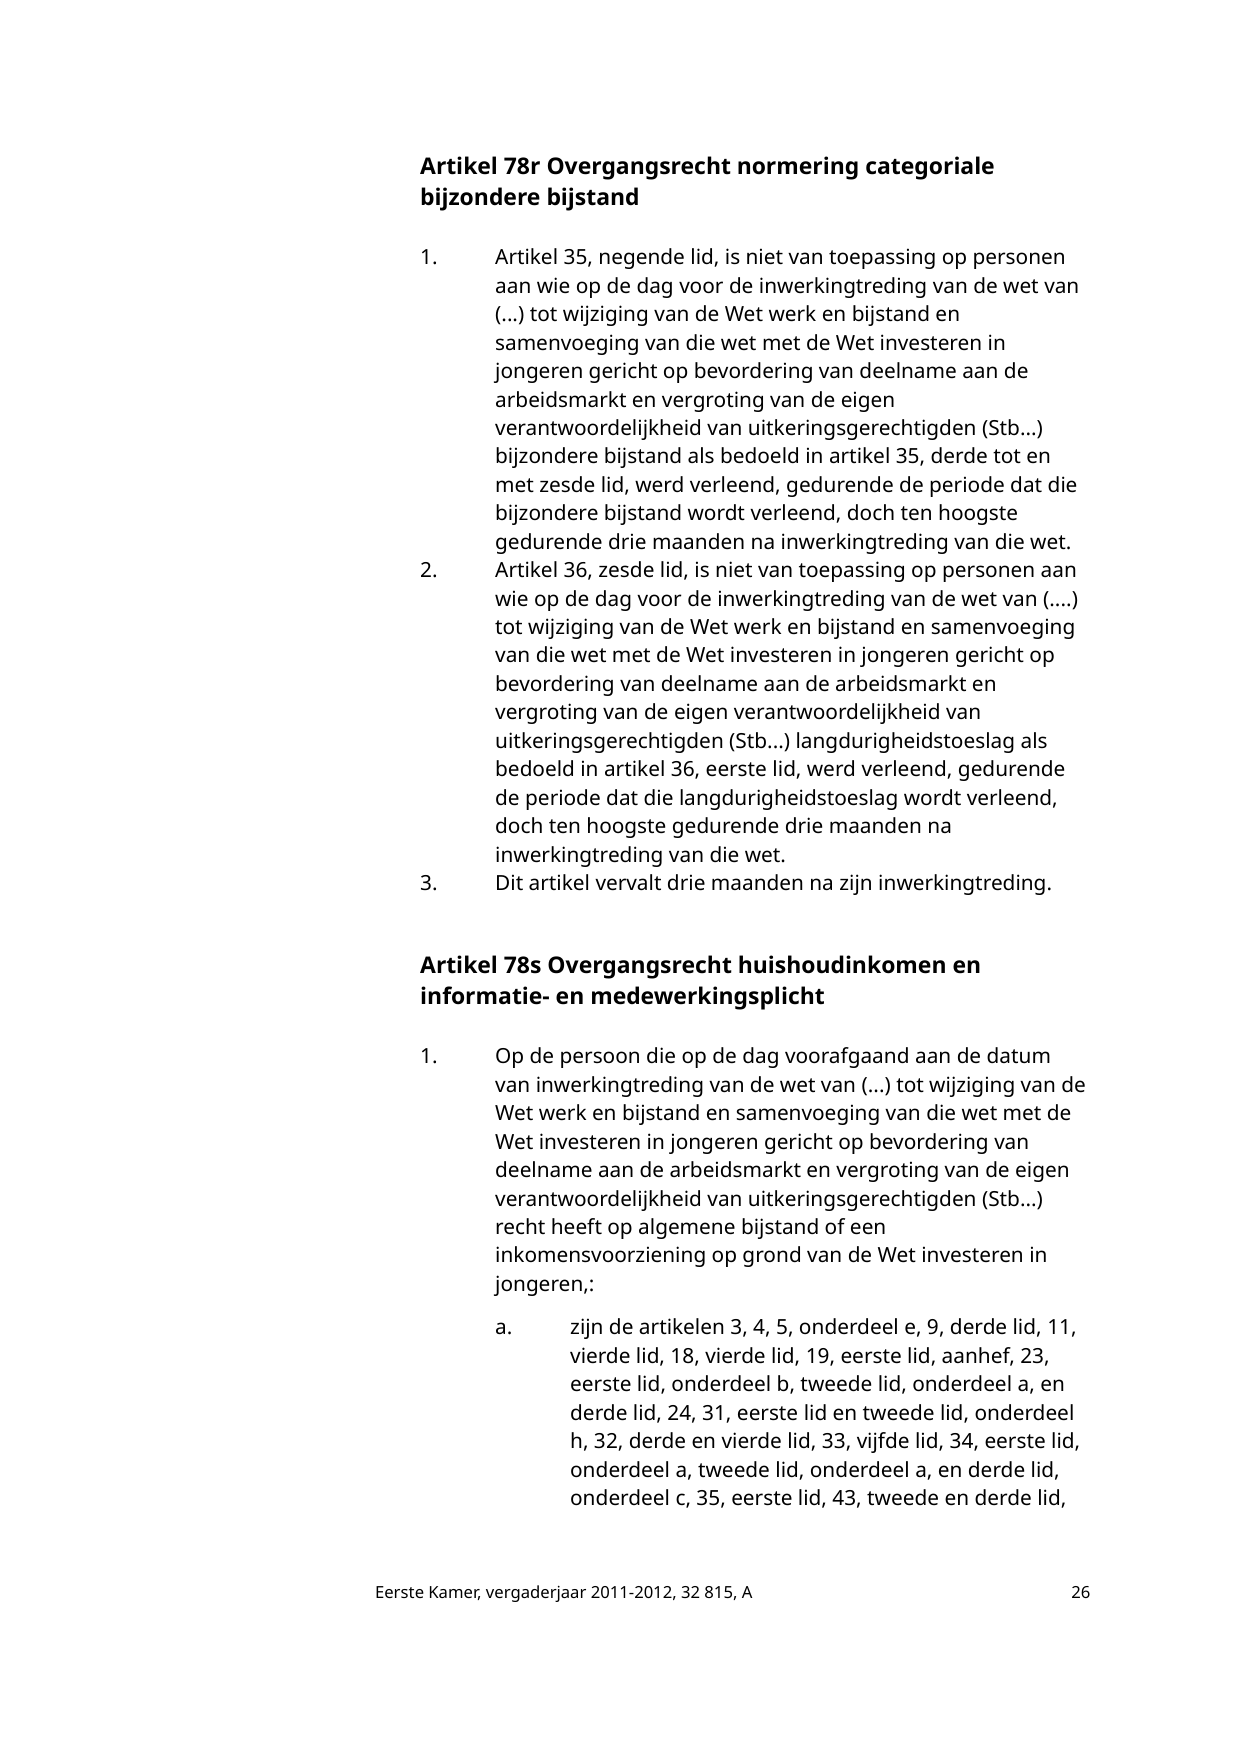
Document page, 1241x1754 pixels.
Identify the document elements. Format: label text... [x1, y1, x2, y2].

list Artikel 35, negende lid, is niet van toepassing op personen aan wie op de dag voor de inwerkingtreding van de wet van (...) tot wijziging van de Wet werk en bijstand en samenvoeging van die wet met de Wet investeren in jongeren gericht op bevordering van deelname aan de arbeidsmarkt en vergroting van de eigen verantwoordelijkheid van uitkeringsgerechtigden (Stb...) bijzondere bijstand als bedoeld in artikel 35, derde tot en met zesde lid, werd verleend, gedurende de periode dat die bijzondere bijstand wordt verleend, doch ten hoogste gedurende drie maanden na inwerkingtreding van die wet. [420, 242, 1090, 555]
list Op de persoon die op de dag voorafgaand aan de datum van inwerkingtreding van de wet van (...) tot wijziging van de Wet werk en bijstand en samenvoeging van die wet met de Wet investeren in jongeren gericht op bevordering van deelname aan de arbeidsmarkt en vergroting van de eigen verantwoordelijkheid van uitkeringsgerechtigden (Stb...) recht heeft op algemene bijstand of een inkomensvoorziening op grond van de Wet investeren in jongeren,: [420, 1042, 1090, 1297]
list Artikel 36, zesde lid, is niet van toepassing op personen aan wie op de dag voor de inwerkingtreding van de wet van (....) tot wijziging van de Wet werk en bijstand en samenvoeging van die wet met de Wet investeren in jongeren gericht op bevordering van deelname aan de arbeidsmarkt en vergroting van de eigen verantwoordelijkheid van uitkeringsgerechtigden (Stb...) langdurigheidstoeslag als bedoeld in artikel 36, eerste lid, werd verleend, gedurende de periode dat die langdurigheidstoeslag wordt verleend, doch ten hoogste gedurende drie maanden na inwerkingtreding van die wet. [420, 555, 1090, 868]
subtitle Artikel 78r Overgangsrecht normering categoriale bijzondere bijstand [420, 150, 1090, 212]
list Dit artikel vervalt drie maanden na zijn inwerkingtreding. [420, 868, 1090, 897]
subtitle Artikel 78s Overgangsrecht huishoudinkomen en informatie- en medewerkingsplicht [420, 949, 1090, 1012]
list zijn de artikelen 3, 4, 5, onderdeel e, 9, derde lid, 11, vierde lid, 18, vierde lid, 19, eerste lid, aanhef, 23, eerste lid, onderdeel b, tweede lid, onderdeel a, en derde lid, 24, 31, eerste lid en tweede lid, onderdeel h, 32, derde en vierde lid, 33, vijfde lid, 34, eerste lid, onderdeel a, tweede lid, onderdeel a, en derde lid, onderdeel c, 35, eerste lid, 43, tweede en derde lid, [495, 1312, 1090, 1512]
